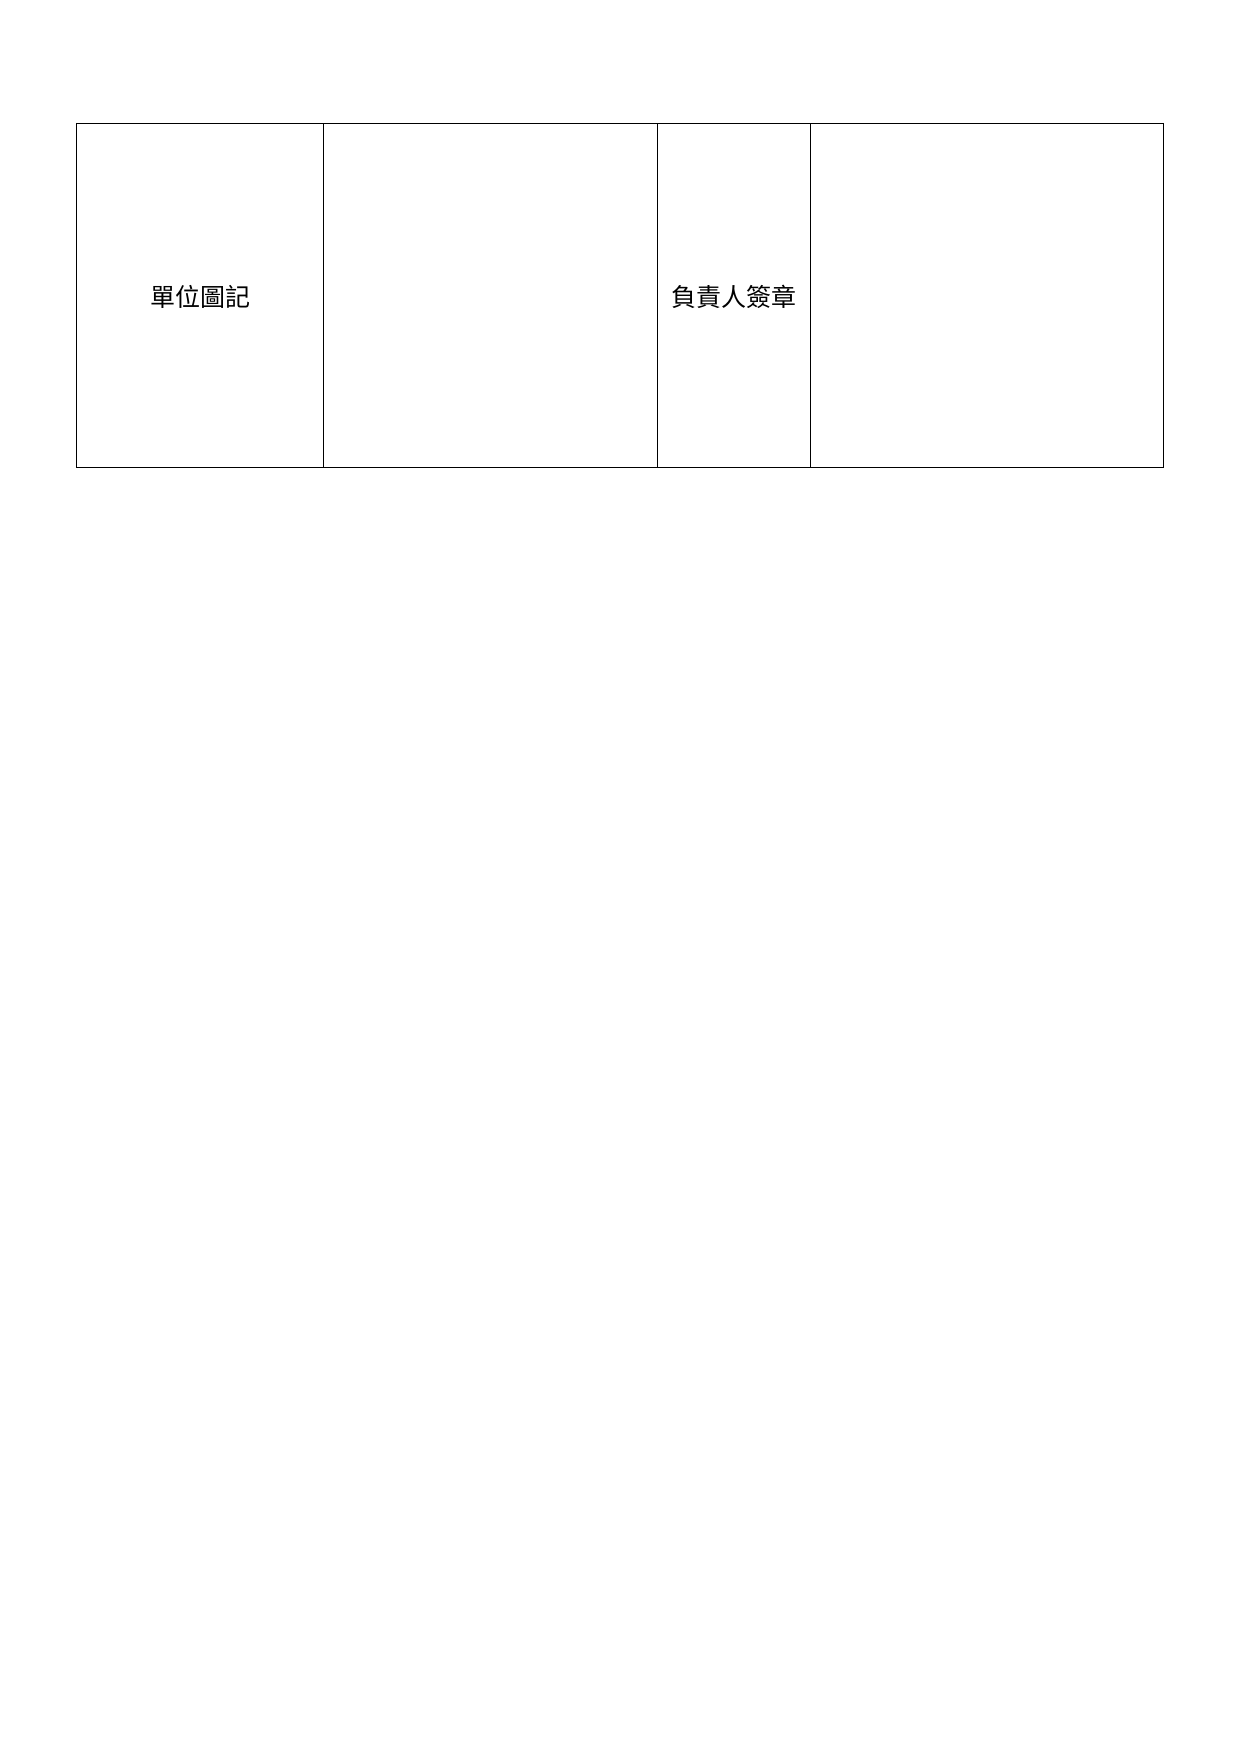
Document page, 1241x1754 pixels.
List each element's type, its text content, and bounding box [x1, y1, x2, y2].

table_cell 負責人簽章 [658, 124, 810, 467]
table_cell 單位圖記 [77, 124, 323, 467]
table_cell [811, 124, 1163, 467]
table_cell [324, 124, 657, 467]
